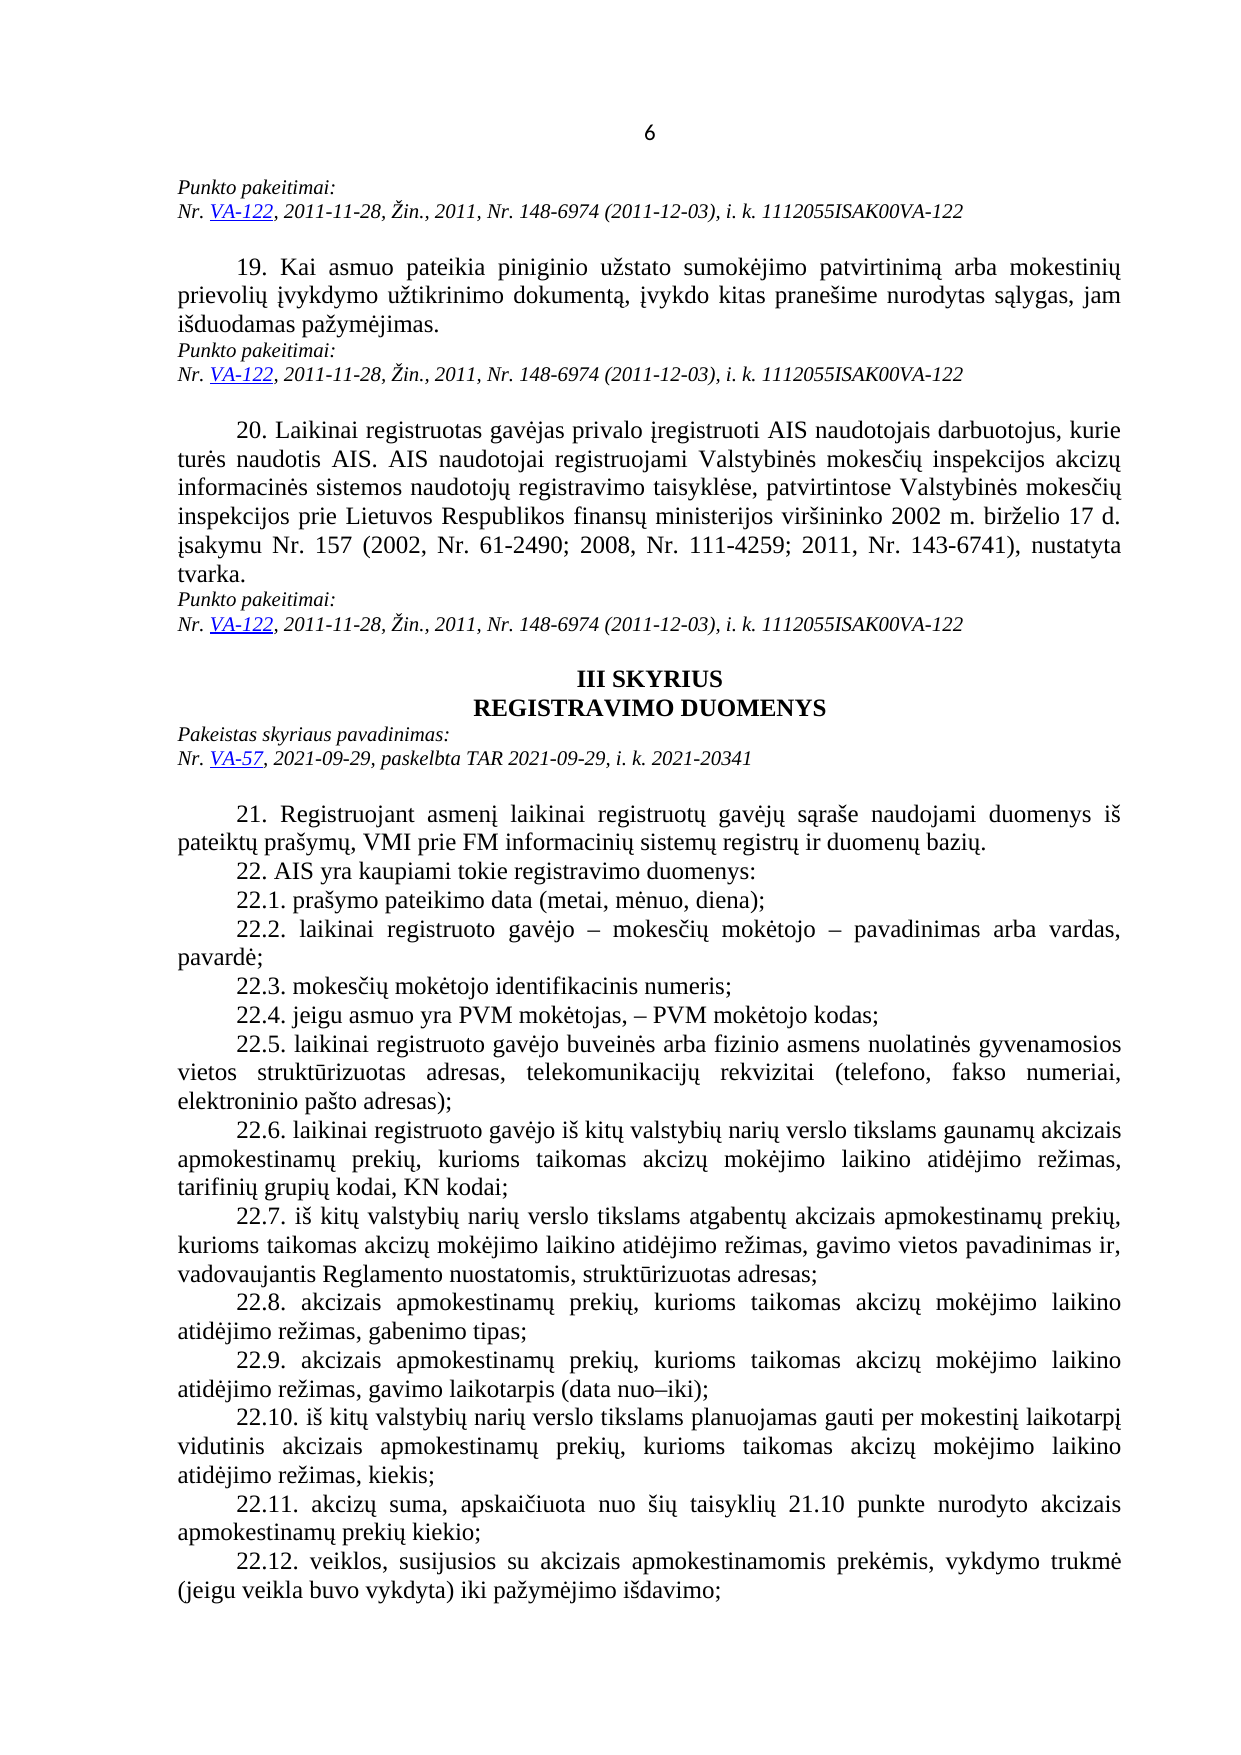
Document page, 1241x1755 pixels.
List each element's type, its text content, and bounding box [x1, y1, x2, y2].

text Nr. VA-122, 2011-11-28, Žin., 2011, Nr. 148-6974 (2011-12-03), i. k. 1112055ISAK00VA-122 [177, 362, 1122, 386]
text Nr. VA-122, 2011-11-28, Žin., 2011, Nr. 148-6974 (2011-12-03), i. k. 1112055ISAK00VA-122 [177, 611, 1122, 636]
text 22.1. prašymo pateikimo data (metai, mėnuo, diena); [177, 885, 1122, 914]
text Nr. VA-57, 2021-09-29, paskelbta TAR 2021-09-29, i. k. 2021-20341 [177, 746, 1122, 770]
text 22.2. laikinai registruoto gavėjo – mokesčių mokėtojo – pavadinimas arba vardas, pavardė; [177, 914, 1122, 971]
text Nr. VA-122, 2011-11-28, Žin., 2011, Nr. 148-6974 (2011-12-03), i. k. 1112055ISAK00VA-122 [177, 199, 1122, 223]
text REGISTRAVIMO DUOMENYS [177, 693, 1122, 722]
text III SKYRIUS [177, 664, 1122, 693]
text Punkto pakeitimai: [177, 338, 1122, 362]
text 22. AIS yra kaupiami tokie registravimo duomenys: [177, 856, 1122, 885]
text Pakeistas skyriaus pavadinimas: [177, 722, 1122, 746]
text 19. Kai asmuo pateikia piniginio užstato sumokėjimo patvirtinimą arba mokestinių prievolių įvykdymo užtikrinimo dokumentą, įvykdo kitas pranešime nurodytas sąlygas, jam išduodamas pažymėjimas. [177, 252, 1122, 338]
text 22.7. iš kitų valstybių narių verslo tikslams atgabentų akcizais apmokestinamų prekių, kurioms taikomas akcizų mokėjimo laikino atidėjimo režimas, gavimo vietos pavadinimas ir, vadovaujantis Reglamento nuostatomis, struktūrizuotas adresas; [177, 1201, 1122, 1287]
text 22.9. akcizais apmokestinamų prekių, kurioms taikomas akcizų mokėjimo laikino atidėjimo režimas, gavimo laikotarpis (data nuo–iki); [177, 1345, 1122, 1402]
text 22.5. laikinai registruoto gavėjo buveinės arba fizinio asmens nuolatinės gyvenamosios vietos struktūrizuotas adresas, telekomunikacijų rekvizitai (telefono, fakso numeriai, elektroninio pašto adresas); [177, 1029, 1122, 1115]
text 22.3. mokesčių mokėtojo identifikacinis numeris; [177, 971, 1122, 1000]
text 21. Registruojant asmenį laikinai registruotų gavėjų sąraše naudojami duomenys iš pateiktų prašymų, VMI prie FM informacinių sistemų registrų ir duomenų bazių. [177, 799, 1122, 856]
text Punkto pakeitimai: [177, 175, 1122, 199]
text 20. Laikinai registruotas gavėjas privalo įregistruoti AIS naudotojais darbuotojus, kurie turės naudotis AIS. AIS naudotojai registruojami Valstybinės mokesčių inspekcijos akcizų informacinės sistemos naudotojų registravimo taisyklėse, patvirtintose Valstybinės mokesčių inspekcijos prie Lietuvos Respublikos finansų ministerijos viršininko 2002 m. birželio 17 d. įsakymu Nr. 157 (2002, Nr. 61-2490; 2008, Nr. 111-4259; 2011, Nr. 143-6741), nustatyta tvarka. [177, 415, 1122, 587]
text 22.11. akcizų suma, apskaičiuota nuo šių taisyklių 21.10 punkte nurodyto akcizais apmokestinamų prekių kiekio; [177, 1489, 1122, 1546]
text Punkto pakeitimai: [177, 587, 1122, 611]
text 22.8. akcizais apmokestinamų prekių, kurioms taikomas akcizų mokėjimo laikino atidėjimo režimas, gabenimo tipas; [177, 1287, 1122, 1345]
text 22.12. veiklos, susijusios su akcizais apmokestinamomis prekėmis, vykdymo trukmė (jeigu veikla buvo vykdyta) iki pažymėjimo išdavimo; [177, 1546, 1122, 1604]
text 22.10. iš kitų valstybių narių verslo tikslams planuojamas gauti per mokestinį laikotarpį vidutinis akcizais apmokestinamų prekių, kurioms taikomas akcizų mokėjimo laikino atidėjimo režimas, kiekis; [177, 1402, 1122, 1489]
text 22.6. laikinai registruoto gavėjo iš kitų valstybių narių verslo tikslams gaunamų akcizais apmokestinamų prekių, kurioms taikomas akcizų mokėjimo laikino atidėjimo režimas, tarifinių grupių kodai, KN kodai; [177, 1115, 1122, 1201]
text 22.4. jeigu asmuo yra PVM mokėtojas, – PVM mokėtojo kodas; [177, 1000, 1122, 1029]
